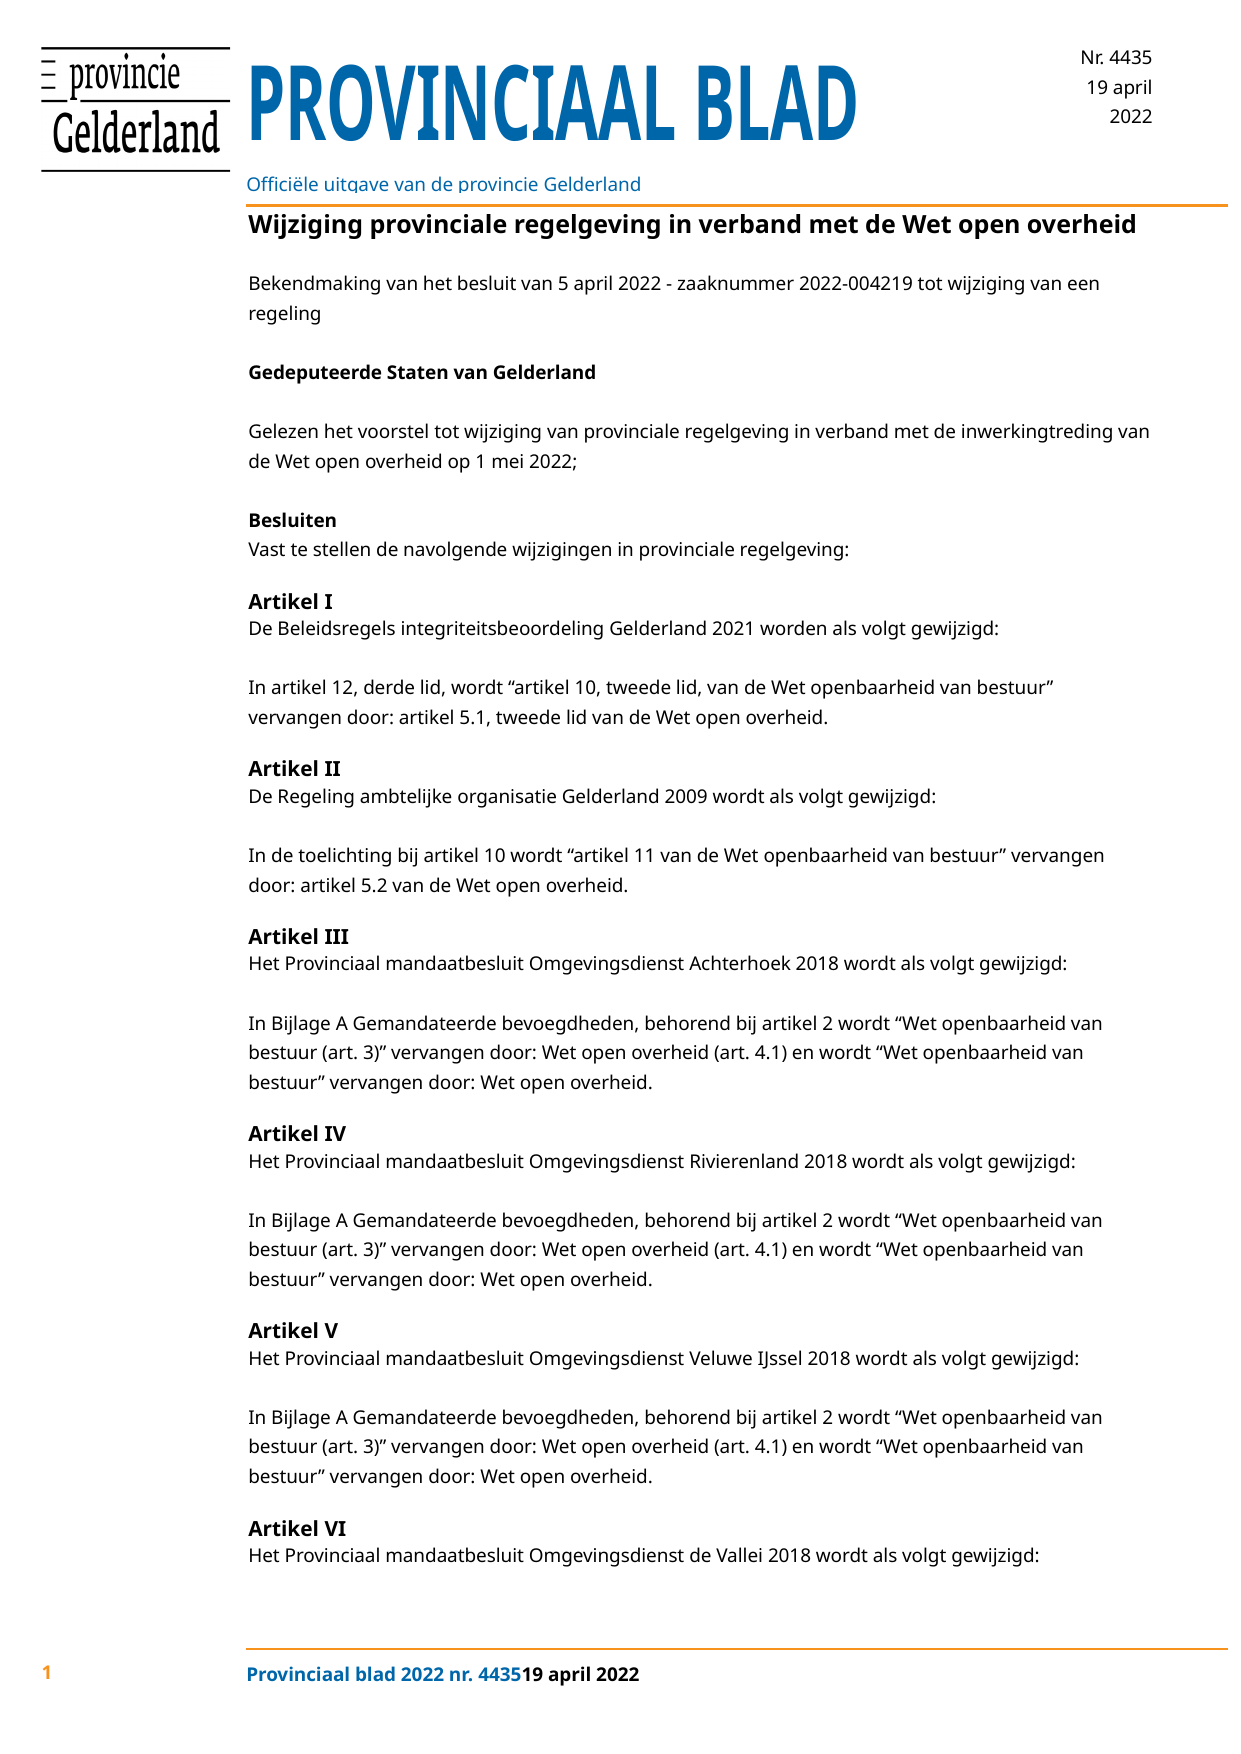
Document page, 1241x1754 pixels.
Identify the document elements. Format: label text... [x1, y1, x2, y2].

text In Bijlage A Gemandateerde bevoegdheden, behorend bij artikel 2 wordt “Wet openbaarheid van bestuur (art. 3)” vervangen door: Wet open overheid (art. 4.1) en wordt “Wet openbaarheid van bestuur” vervangen door: Wet open overheid. [248, 1207, 1152, 1292]
text Wijziging provinciale regelgeving in verband met de Wet open overheid [248, 207, 1152, 241]
text Het Provinciaal mandaatbesluit Omgevingsdienst de Vallei 2018 wordt als volgt gewijzigd: [248, 1542, 1152, 1568]
text Het Provinciaal mandaatbesluit Omgevingsdienst Veluwe IJssel 2018 wordt als volgt gewijzigd: [248, 1345, 1152, 1371]
text Besluiten [248, 507, 1152, 533]
text Artikel I [248, 587, 1152, 615]
text Gedeputeerde Staten van Gelderland [248, 359, 1152, 385]
picture [41, 47, 231, 172]
text Artikel IV [248, 1119, 1152, 1148]
text Bekendmaking van het besluit van 5 april 2022 - zaaknummer 2022-004219 tot wijziging van een regeling [248, 270, 1152, 326]
text In de toelichting bij artikel 10 wordt “artikel 11 van de Wet openbaarheid van bestuur” vervangen door: artikel 5.2 van de Wet open overheid. [248, 842, 1152, 897]
text Het Provinciaal mandaatbesluit Omgevingsdienst Rivierenland 2018 wordt als volgt gewijzigd: [248, 1148, 1152, 1173]
text In artikel 12, derde lid, wordt “artikel 10, tweede lid, van de Wet openbaarheid van bestuur” vervangen door: artikel 5.1, tweede lid van de Wet open overheid. [248, 674, 1152, 730]
text Artikel VI [248, 1514, 1152, 1542]
text De Beleidsregels integriteitsbeoordeling Gelderland 2021 worden als volgt gewijzigd: [248, 615, 1152, 641]
text Het Provinciaal mandaatbesluit Omgevingsdienst Achterhoek 2018 wordt als volgt gewijzigd: [248, 951, 1152, 976]
text In Bijlage A Gemandateerde bevoegdheden, behorend bij artikel 2 wordt “Wet openbaarheid van bestuur (art. 3)” vervangen door: Wet open overheid (art. 4.1) en wordt “Wet openbaarheid van bestuur” vervangen door: Wet open overheid. [248, 1404, 1152, 1489]
text Artikel II [248, 754, 1152, 783]
text Gelezen het voorstel tot wijziging van provinciale regelgeving in verband met de inwerkingtreding van de Wet open overheid op 1 mei 2022; [248, 418, 1152, 473]
text In Bijlage A Gemandateerde bevoegdheden, behorend bij artikel 2 wordt “Wet openbaarheid van bestuur (art. 3)” vervangen door: Wet open overheid (art. 4.1) en wordt “Wet openbaarheid van bestuur” vervangen door: Wet open overheid. [248, 1010, 1152, 1095]
text Artikel III [248, 922, 1152, 951]
text Vast te stellen de navolgende wijzigingen in provinciale regelgeving: [248, 537, 1152, 562]
text Artikel V [248, 1317, 1152, 1345]
text De Regeling ambtelijke organisatie Gelderland 2009 wordt als volgt gewijzigd: [248, 783, 1152, 809]
